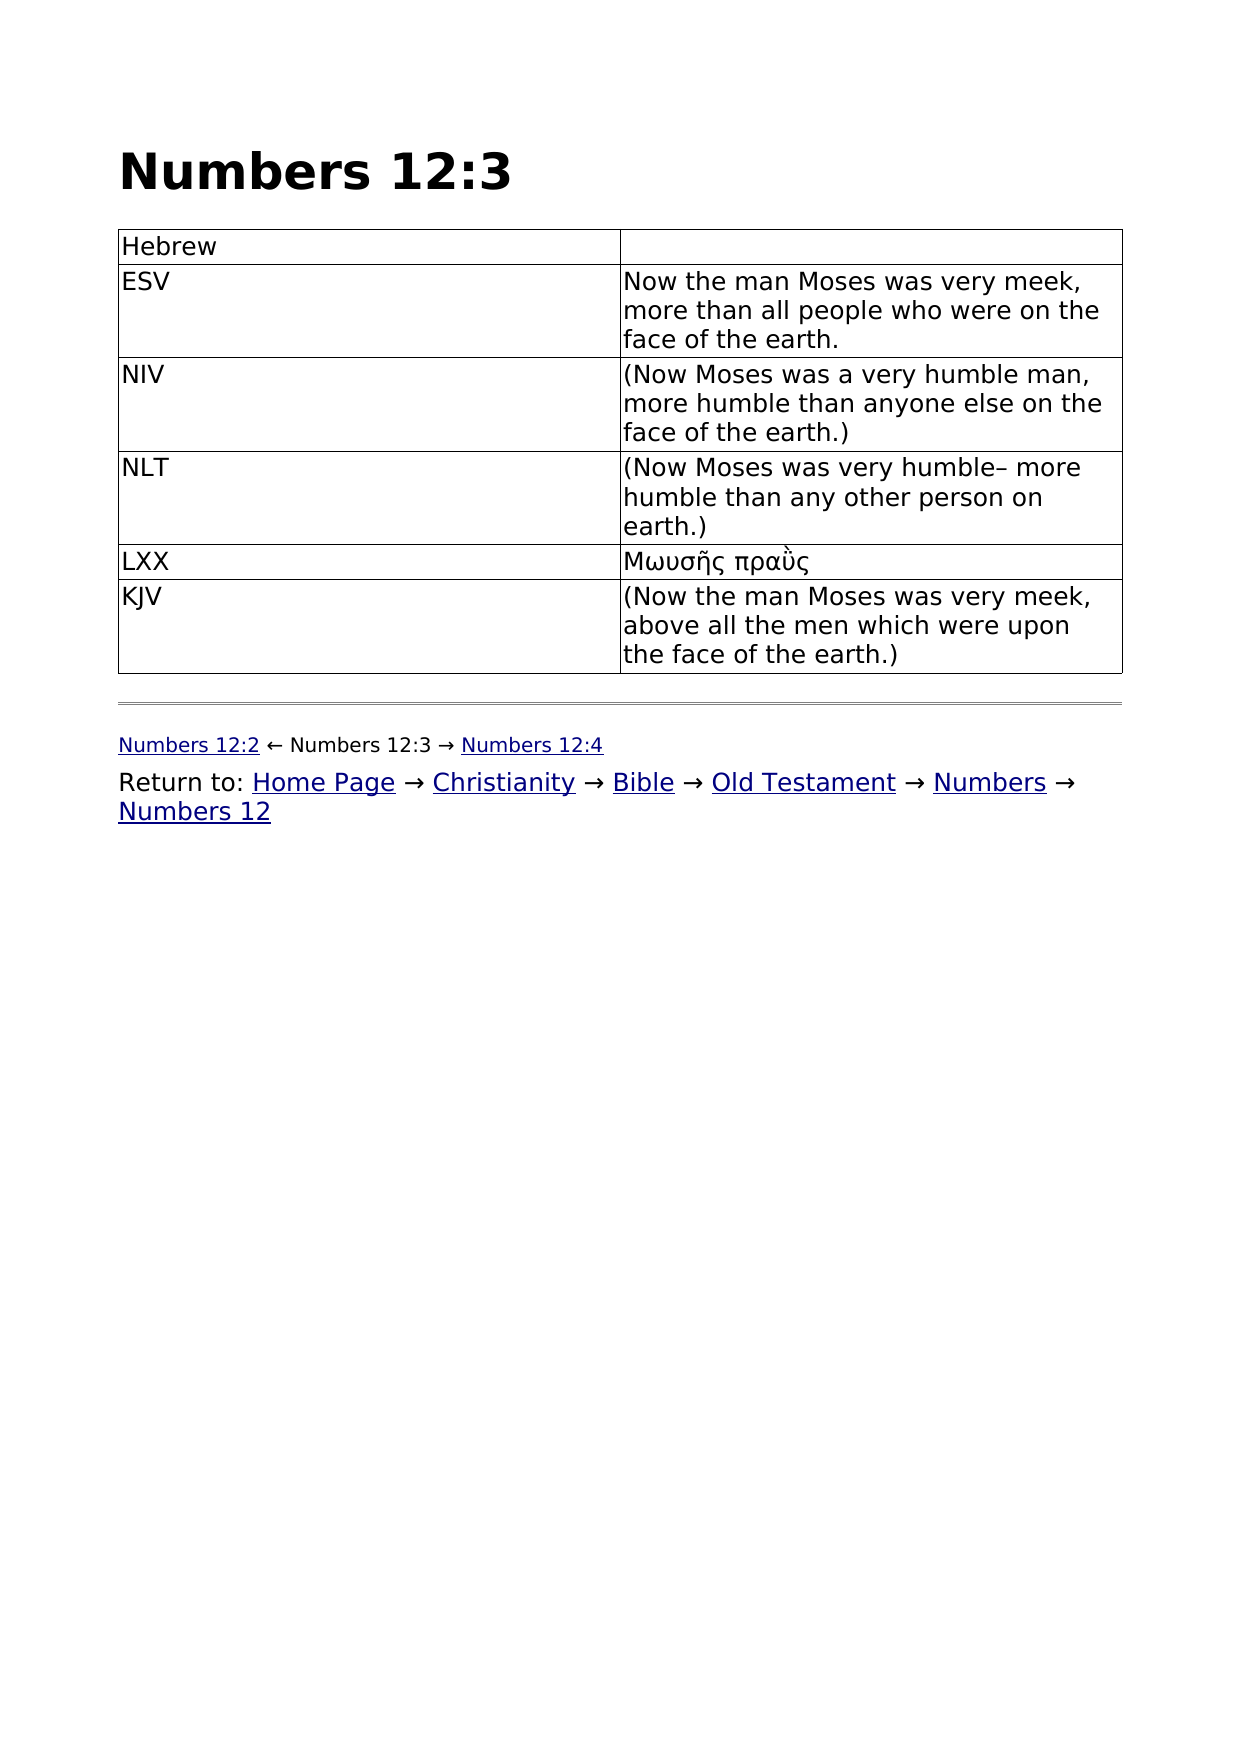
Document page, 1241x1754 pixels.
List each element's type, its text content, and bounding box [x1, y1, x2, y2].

table_header Hebrew [119, 230, 620, 264]
table_cell NLT [119, 452, 620, 544]
table_cell (Now Moses was very humble– more humble than any other person on earth.) [621, 452, 1122, 544]
table_cell Μωυσῆς πραῢς [621, 545, 1122, 579]
text Numbers 12:2 ← Numbers 12:3 → Numbers 12:4 [118, 734, 1122, 768]
table_cell ESV [119, 265, 620, 357]
table_cell LXX [119, 545, 620, 579]
text Return to: Home Page → Christianity → Bible → Old Testament → Numbers → Numbers 12 [118, 768, 1122, 826]
table_cell (Now Moses was a very humble man, more humble than anyone else on the face of the earth.) [621, 358, 1122, 451]
table_cell KJV [119, 580, 620, 673]
table_cell NIV [119, 358, 620, 451]
table_cell Now the man Moses was very meek, more than all people who were on the face of the earth. [621, 265, 1122, 357]
table_header [621, 230, 1122, 264]
subtitle Numbers 12:3 [118, 143, 1122, 201]
table_cell (Now the man Moses was very meek, above all the men which were upon the face of the earth.) [621, 580, 1122, 673]
